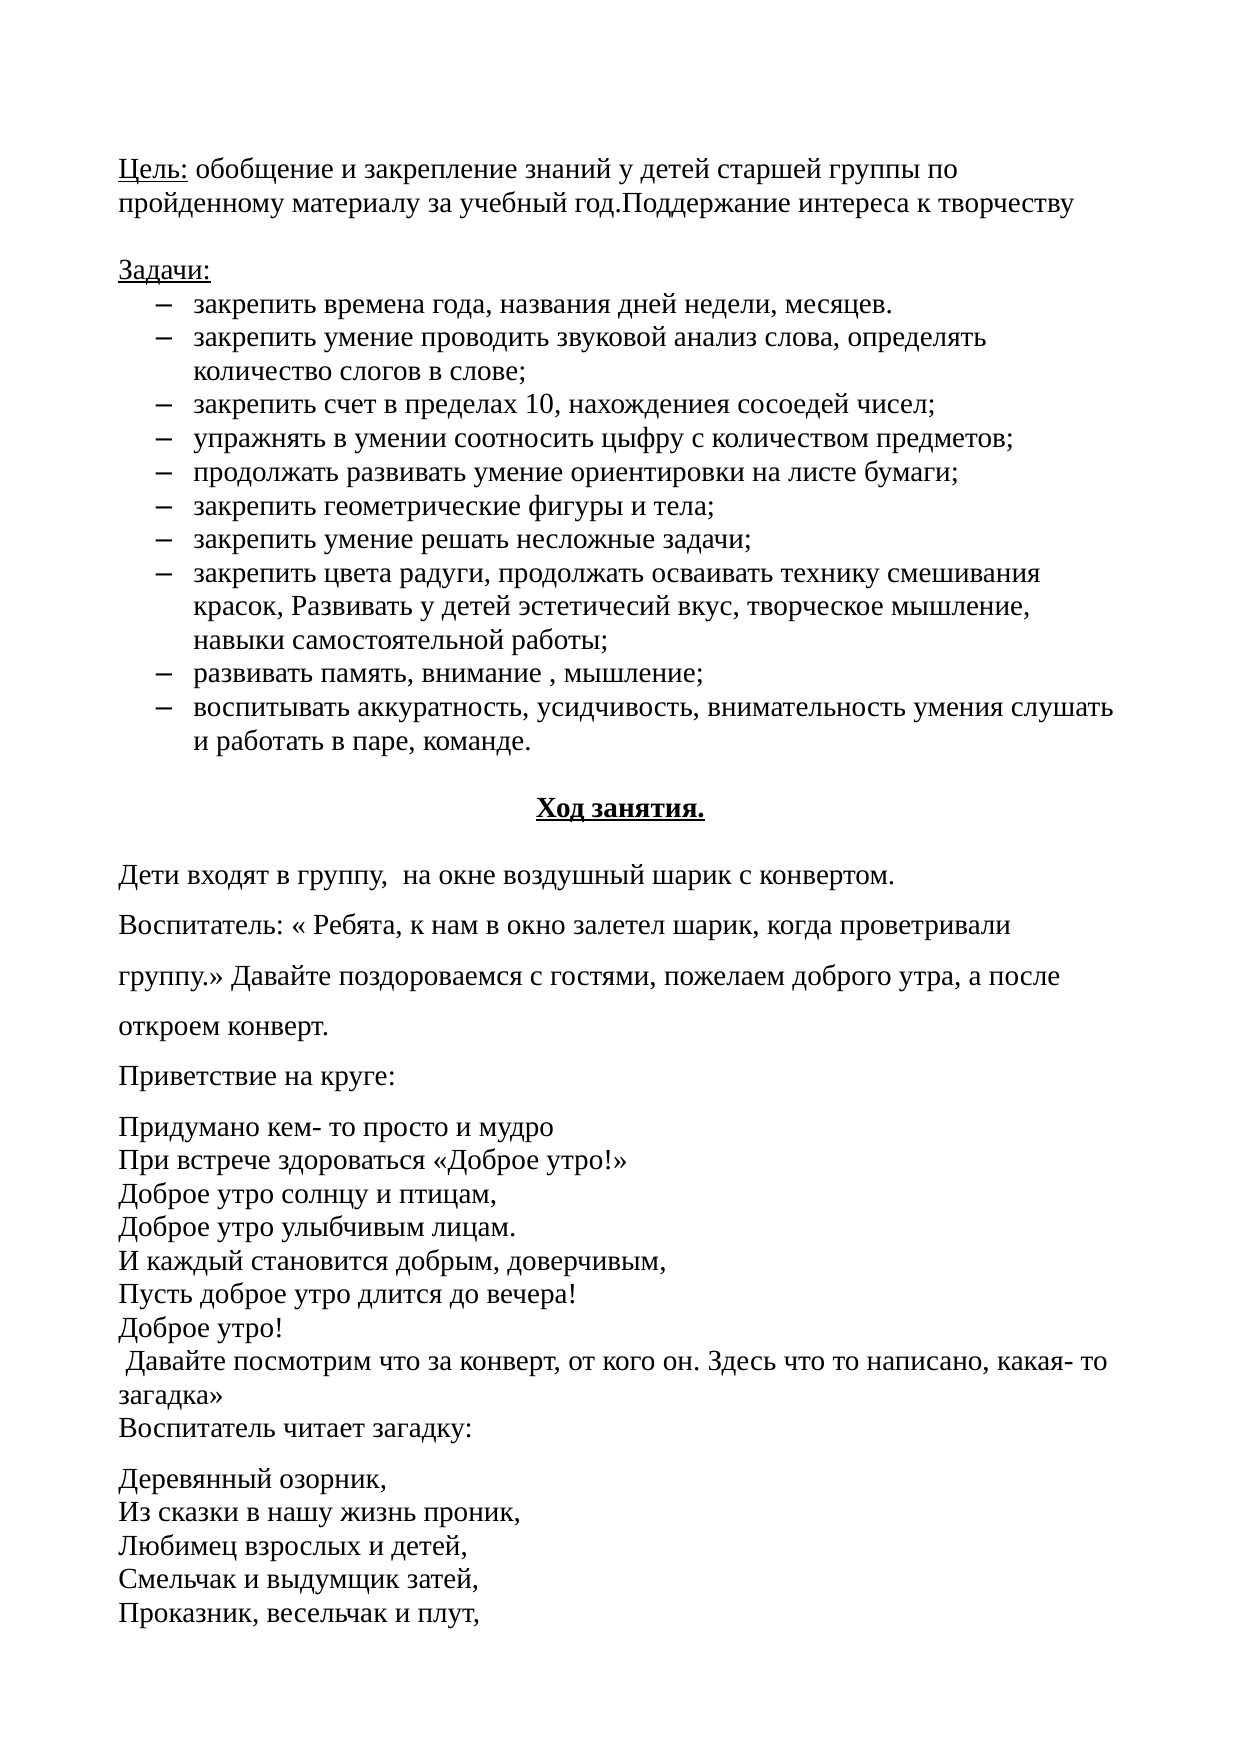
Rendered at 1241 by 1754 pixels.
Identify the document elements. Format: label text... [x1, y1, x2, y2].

text При встрече здороваться «Доброе утро!» [118, 1142, 1122, 1176]
text Любимец взрослых и детей, [118, 1528, 1122, 1561]
text Из сказки в нашу жизнь проник, [118, 1494, 1122, 1528]
text Воспитатель читает загадку: [118, 1411, 1122, 1444]
list закрепить цвета радуги, продолжать осваивать технику смешивания красок, Развивать у детей эстетичесий вкус, творческое мышление, навыки самостоятельной работы; [156, 555, 1122, 656]
text Цель: обобщение и закрепление знаний у детей старшей группы по пройденному материалу за учебный год.Поддержание интереса к творчеству [118, 152, 1122, 219]
list закрепить геометрические фигуры и тела; [156, 488, 1122, 521]
list воспитывать аккуратность, усидчивость, внимательность умения слушать и работать в паре, команде. [156, 689, 1122, 756]
text Воспитатель: « Ребята, к нам в окно залетел шарик, когда проветривали группу.» Давайте поздороваемся с гостями, пожелаем доброго утра, а после откроем конверт. [118, 907, 1122, 1042]
text Задачи: [118, 252, 1122, 286]
text И каждый становится добрым, доверчивым, [118, 1243, 1122, 1276]
list закрепить умение проводить звуковой анализ слова, определять количество слогов в слове; [156, 319, 1122, 387]
text Ход занятия. [118, 790, 1122, 823]
text Пусть доброе утро длится до вечера! [118, 1276, 1122, 1310]
text Деревянный озорник, [118, 1461, 1122, 1494]
list закрепить времена года, названия дней недели, месяцев. [156, 286, 1122, 319]
text Доброе утро! [118, 1310, 1122, 1343]
list упражнять в умении соотносить цыфру с количеством предметов; [156, 420, 1122, 454]
text Приветствие на круге: [118, 1058, 1122, 1092]
text Доброе утро улыбчивым лицам. [118, 1209, 1122, 1243]
list развивать память, внимание , мышление; [156, 656, 1122, 689]
text Проказник, весельчак и плут, [118, 1595, 1122, 1628]
text Придумано кем- то просто и мудро [118, 1109, 1122, 1142]
list продолжать развивать умение ориентировки на листе бумаги; [156, 454, 1122, 488]
list закрепить умение решать несложные задачи; [156, 521, 1122, 555]
text Давайте посмотрим что за конверт, от кого он. Здесь что то написано, какая- то загадка» [118, 1343, 1122, 1411]
text Смельчак и выдумщик затей, [118, 1561, 1122, 1595]
text Доброе утро солнцу и птицам, [118, 1176, 1122, 1209]
text Дети входят в группу, на окне воздушный шарик с конвертом. [118, 857, 1122, 891]
list закрепить счет в пределах 10, нахождениея сосоедей чисел; [156, 387, 1122, 420]
